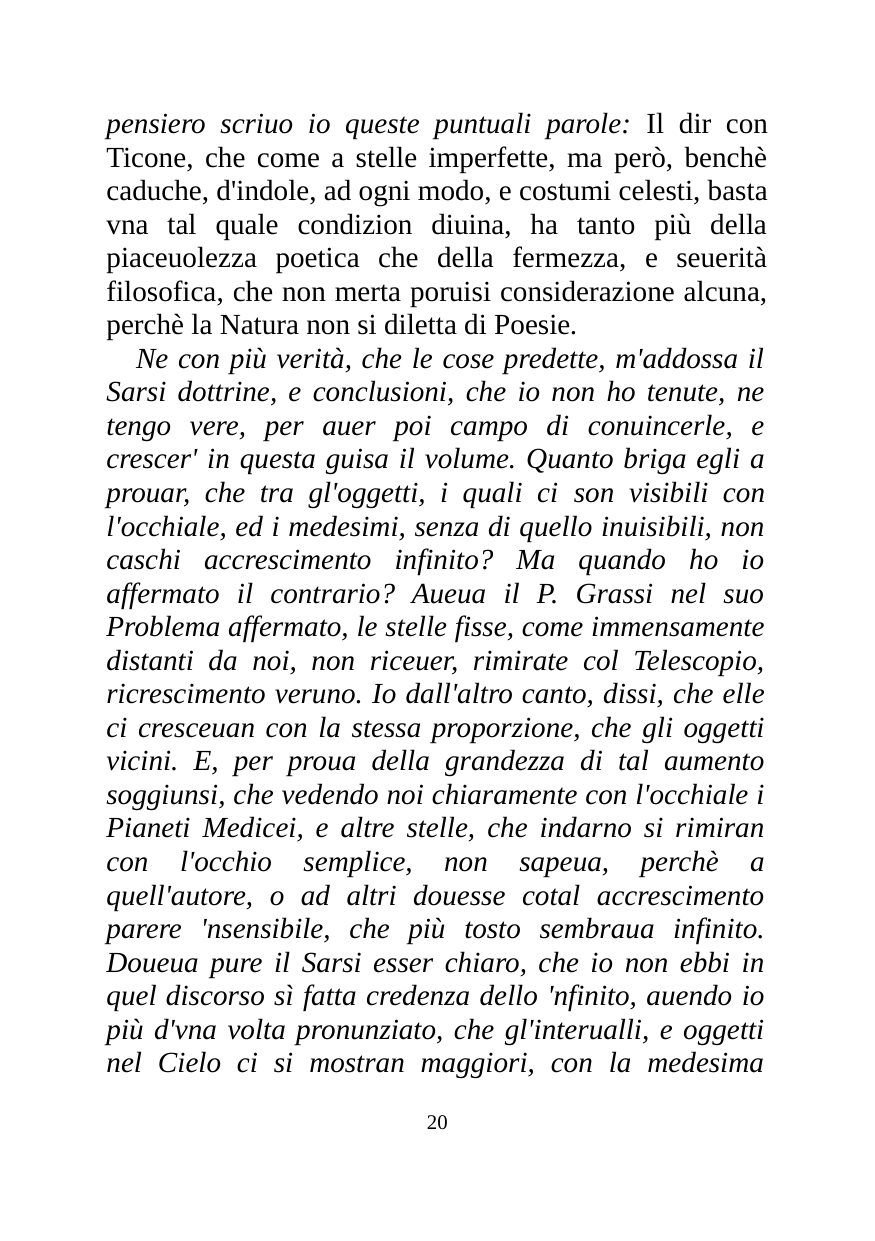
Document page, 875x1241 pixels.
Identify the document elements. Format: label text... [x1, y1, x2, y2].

text pensiero scriuo io queste puntuali parole: Il dir con Ticone, che come a stelle imperfette, ma però, benchè caduche, d'indole, ad ogni modo, e costumi celesti, basta vna tal quale condizion diuina, ha tanto più della piaceuolezza poetica che della fermezza, e seuerità filosofica, che non merta poruisi considerazione alcuna, perchè la Natura non si diletta di Poesie. [106, 106, 768, 341]
text Ne con più verità, che le cose predette, m'addossa il Sarsi dottrine, e conclusioni, che io non ho tenute, ne tengo vere, per auer poi campo di conuincerle, e crescer' in questa guisa il volume. Quanto briga egli a prouar, che tra gl'oggetti, i quali ci son visibili con l'occhiale, ed i medesimi, senza di quello inuisibili, non caschi accrescimento infinito? Ma quando ho io affermato il contrario? Aueua il P. Grassi nel suo Problema affermato, le stelle fisse, come immensamente distanti da noi, non riceuer, rimirate col Telescopio, ricrescimento veruno. Io dall'altro canto, dissi, che elle ci cresceuan con la stessa proporzione, che gli oggetti vicini. E, per proua della grandezza di tal aumento soggiunsi, che vedendo noi chiaramente con l'occhiale i Pianeti Medicei, e altre stelle, che indarno si rimiran con l'occhio semplice, non sapeua, perchè a quell'autore, o ad altri douesse cotal accrescimento parere 'nsensibile, che più tosto sembraua infinito. Doueua pure il Sarsi esser chiaro, che io non ebbi in quel discorso sì fatta credenza dello 'nfinito, auendo io più d'vna volta pronunziato, che gl'interualli, e oggetti nel Cielo ci si mostran maggiori, con la medesima [106, 341, 768, 1079]
